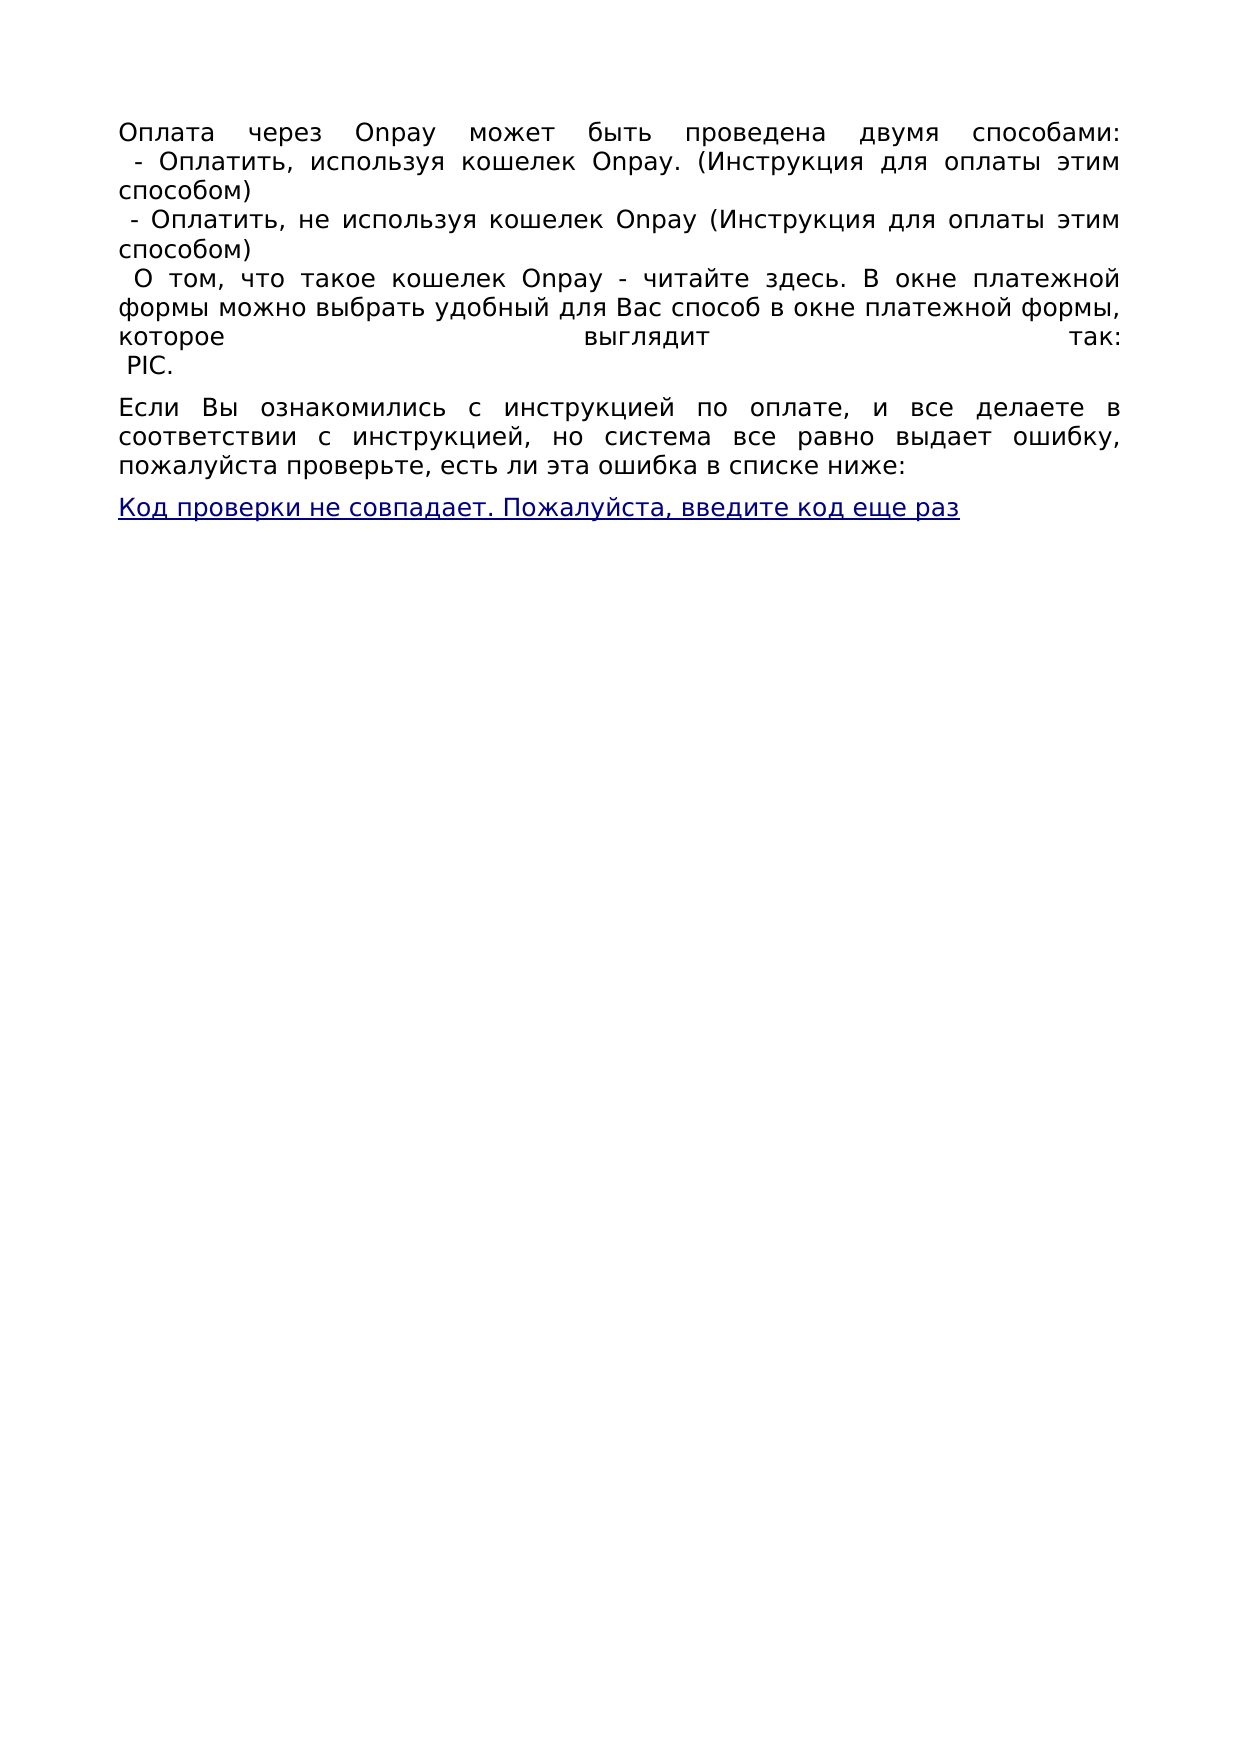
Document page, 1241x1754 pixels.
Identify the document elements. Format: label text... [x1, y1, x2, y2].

text Код проверки не совпадает. Пожалуйста, введите код еще раз [118, 493, 1122, 522]
text Оплата через Onpay может быть проведена двумя способами: - Оплатить, используя кошелек Onpay. (Инструкция для оплаты этим способом) - Оплатить, не используя кошелек Onpay (Инструкция для оплаты этим способом) О том, что такое кошелек Onpay - читайте здесь. В окне платежной формы можно выбрать удобный для Вас способ в окне платежной формы, которое выглядит так: PIC. [118, 118, 1122, 381]
text Если Вы ознакомились с инструкцией по оплате, и все делаете в соответствии с инструкцией, но система все равно выдает ошибку, пожалуйста проверьте, есть ли эта ошибка в списке ниже: [118, 393, 1122, 481]
